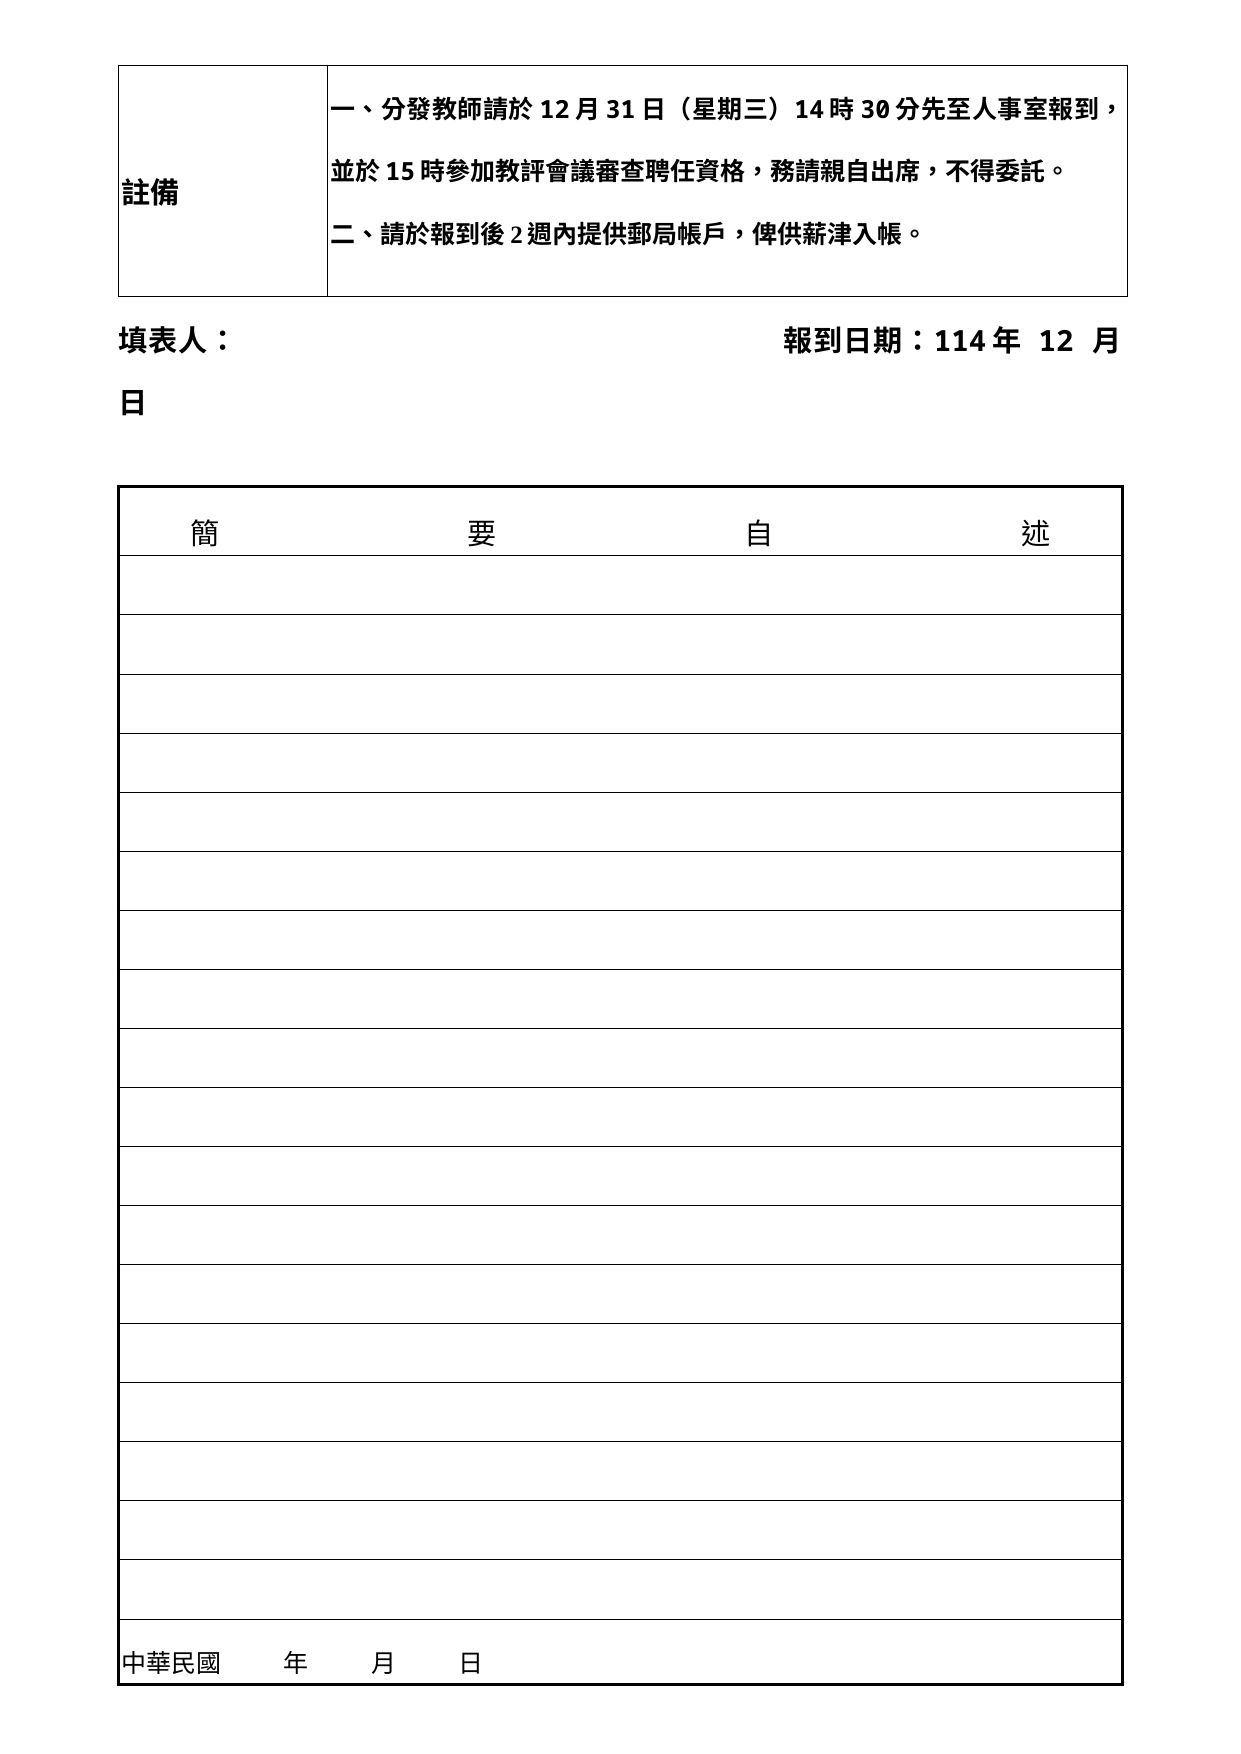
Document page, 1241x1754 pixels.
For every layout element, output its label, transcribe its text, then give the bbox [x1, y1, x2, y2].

table_cell [120, 1206, 1121, 1264]
table_cell 註備 [119, 66, 327, 296]
table_cell [120, 1501, 1121, 1559]
table_cell [120, 1383, 1121, 1441]
table_cell [120, 793, 1121, 851]
table_cell [120, 1088, 1121, 1146]
table_cell [120, 1029, 1121, 1087]
table_cell [120, 615, 1121, 673]
table_cell [120, 675, 1121, 732]
table_cell [120, 852, 1121, 910]
table_cell [120, 556, 1121, 614]
table_cell [120, 911, 1121, 969]
text 填表人： 報到日期：114年 12 月 日 [118, 297, 1122, 422]
table_cell [120, 734, 1121, 792]
table_cell [120, 1324, 1121, 1382]
table_cell 一、分發教師請於12月31日（星期三）14時30分先至人事室報到，並於15時參加教評會議審查聘任資格，務請親自出席，不得委託。 二、請於報到後2週內提供郵局帳戶，俾供薪津入帳。 [328, 66, 1127, 296]
table_cell [120, 1265, 1121, 1323]
table_cell [120, 970, 1121, 1028]
table_cell [120, 1560, 1121, 1618]
table_cell 中華民國 年 月 日 [120, 1620, 1121, 1683]
table_header 簡 要 自 述 [120, 488, 1121, 555]
table_cell [120, 1147, 1121, 1205]
table_cell [120, 1442, 1121, 1500]
